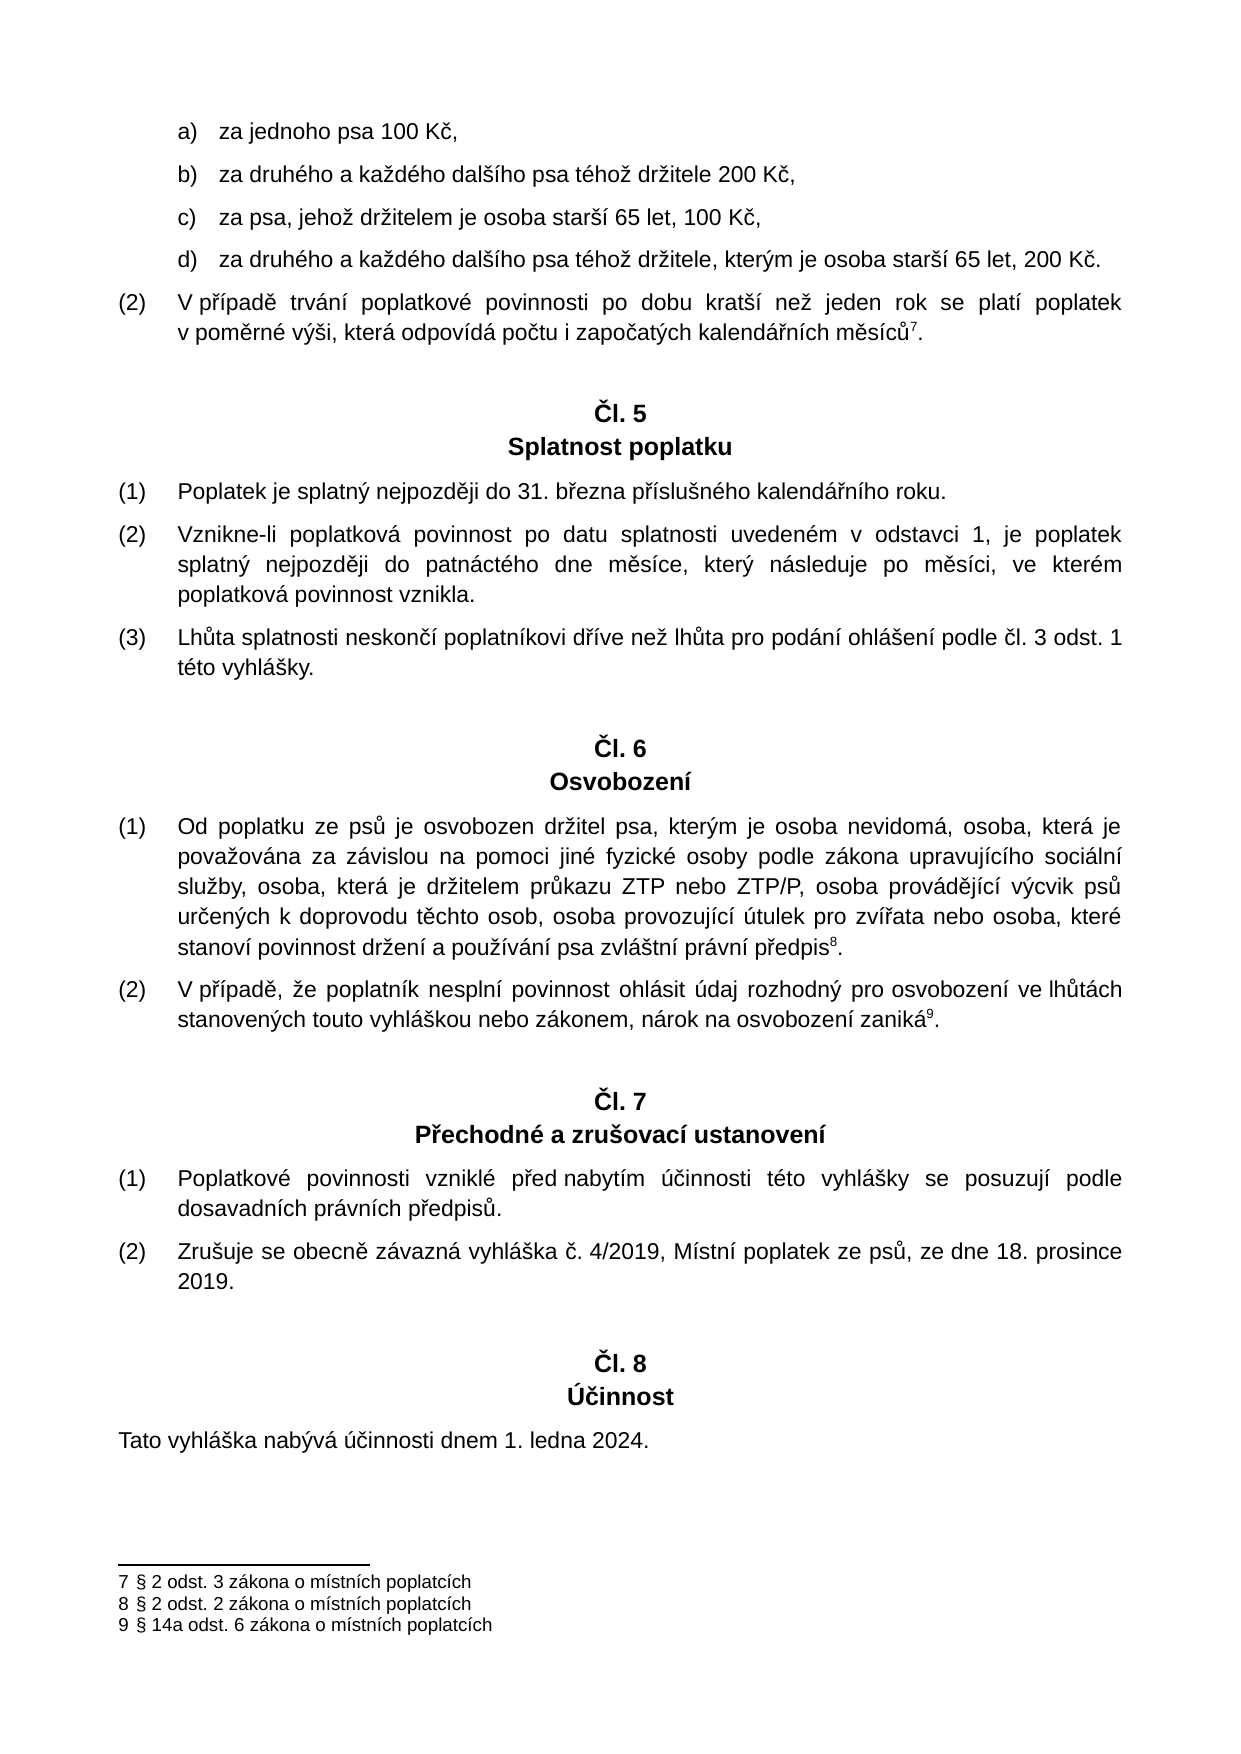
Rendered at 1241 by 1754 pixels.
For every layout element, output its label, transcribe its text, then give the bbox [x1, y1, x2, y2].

list za druhého a každého dalšího psa téhož držitele 200 Kč, [177, 161, 1122, 187]
list Od poplatku ze psů je osvobozen držitel psa, kterým je osoba nevidomá, osoba, která je považována za závislou na pomoci jiné fyzické osoby podle zákona upravujícího sociální služby, osoba, která je držitelem průkazu ZTP nebo ZTP/P, osoba provádějící výcvik psů určených k doprovodu těchto osob, osoba provozující útulek pro zvířata nebo osoba, které stanoví povinnost držení a používání psa zvláštní právní předpis. [118, 813, 1122, 960]
subtitle Čl. 6 Osvobození [118, 734, 1122, 796]
list Poplatek je splatný nejpozději do 31. března příslušného kalendářního roku. [118, 478, 1122, 504]
list za psa, jehož držitelem je osoba starší 65 let, 100 Kč, [177, 203, 1122, 230]
list V případě trvání poplatkové povinnosti po dobu kratší než jeden rok se platí poplatek v poměrné výši, která odpovídá počtu i započatých kalendářních měsíců. [118, 289, 1122, 346]
list § 14a odst. 6 zákona o místních poplatcích [118, 1614, 1122, 1635]
list Lhůta splatnosti neskončí poplatníkovi dříve než lhůta pro podání ohlášení podle čl. 3 odst. 1 této vyhlášky. [118, 624, 1122, 680]
subtitle Čl. 5 Splatnost poplatku [118, 399, 1122, 461]
subtitle Čl. 7 Přechodné a zrušovací ustanovení [118, 1087, 1122, 1148]
list Zrušuje se obecně závazná vyhláška č. 4/2019, Místní poplatek ze psů, ze dne 18. prosince 2019. [118, 1238, 1122, 1295]
list V případě, že poplatník nesplní povinnost ohlásit údaj rozhodný pro osvobození ve lhůtách stanovených touto vyhláškou nebo zákonem, nárok na osvobození zaniká. [118, 976, 1122, 1033]
list § 2 odst. 2 zákona o místních poplatcích [118, 1592, 1122, 1614]
subtitle Čl. 8 Účinnost [118, 1348, 1122, 1410]
list za druhého a každého dalšího psa téhož držitele, kterým je osoba starší 65 let, 200 Kč. [177, 246, 1122, 273]
list Poplatkové povinnosti vzniklé před nabytím účinnosti této vyhlášky se posuzují podle dosavadních právních předpisů. [118, 1165, 1122, 1222]
list za jednoho psa 100 Kč, [177, 118, 1122, 144]
text Tato vyhláška nabývá účinnosti dnem 1. ledna 2024. [118, 1427, 1122, 1453]
list § 2 odst. 3 zákona o místních poplatcích [118, 1571, 1122, 1592]
list Vznikne-li poplatková povinnost po datu splatnosti uvedeném v odstavci 1, je poplatek splatný nejpozději do patnáctého dne měsíce, který následuje po měsíci, ve kterém poplatková povinnost vznikla. [118, 521, 1122, 607]
